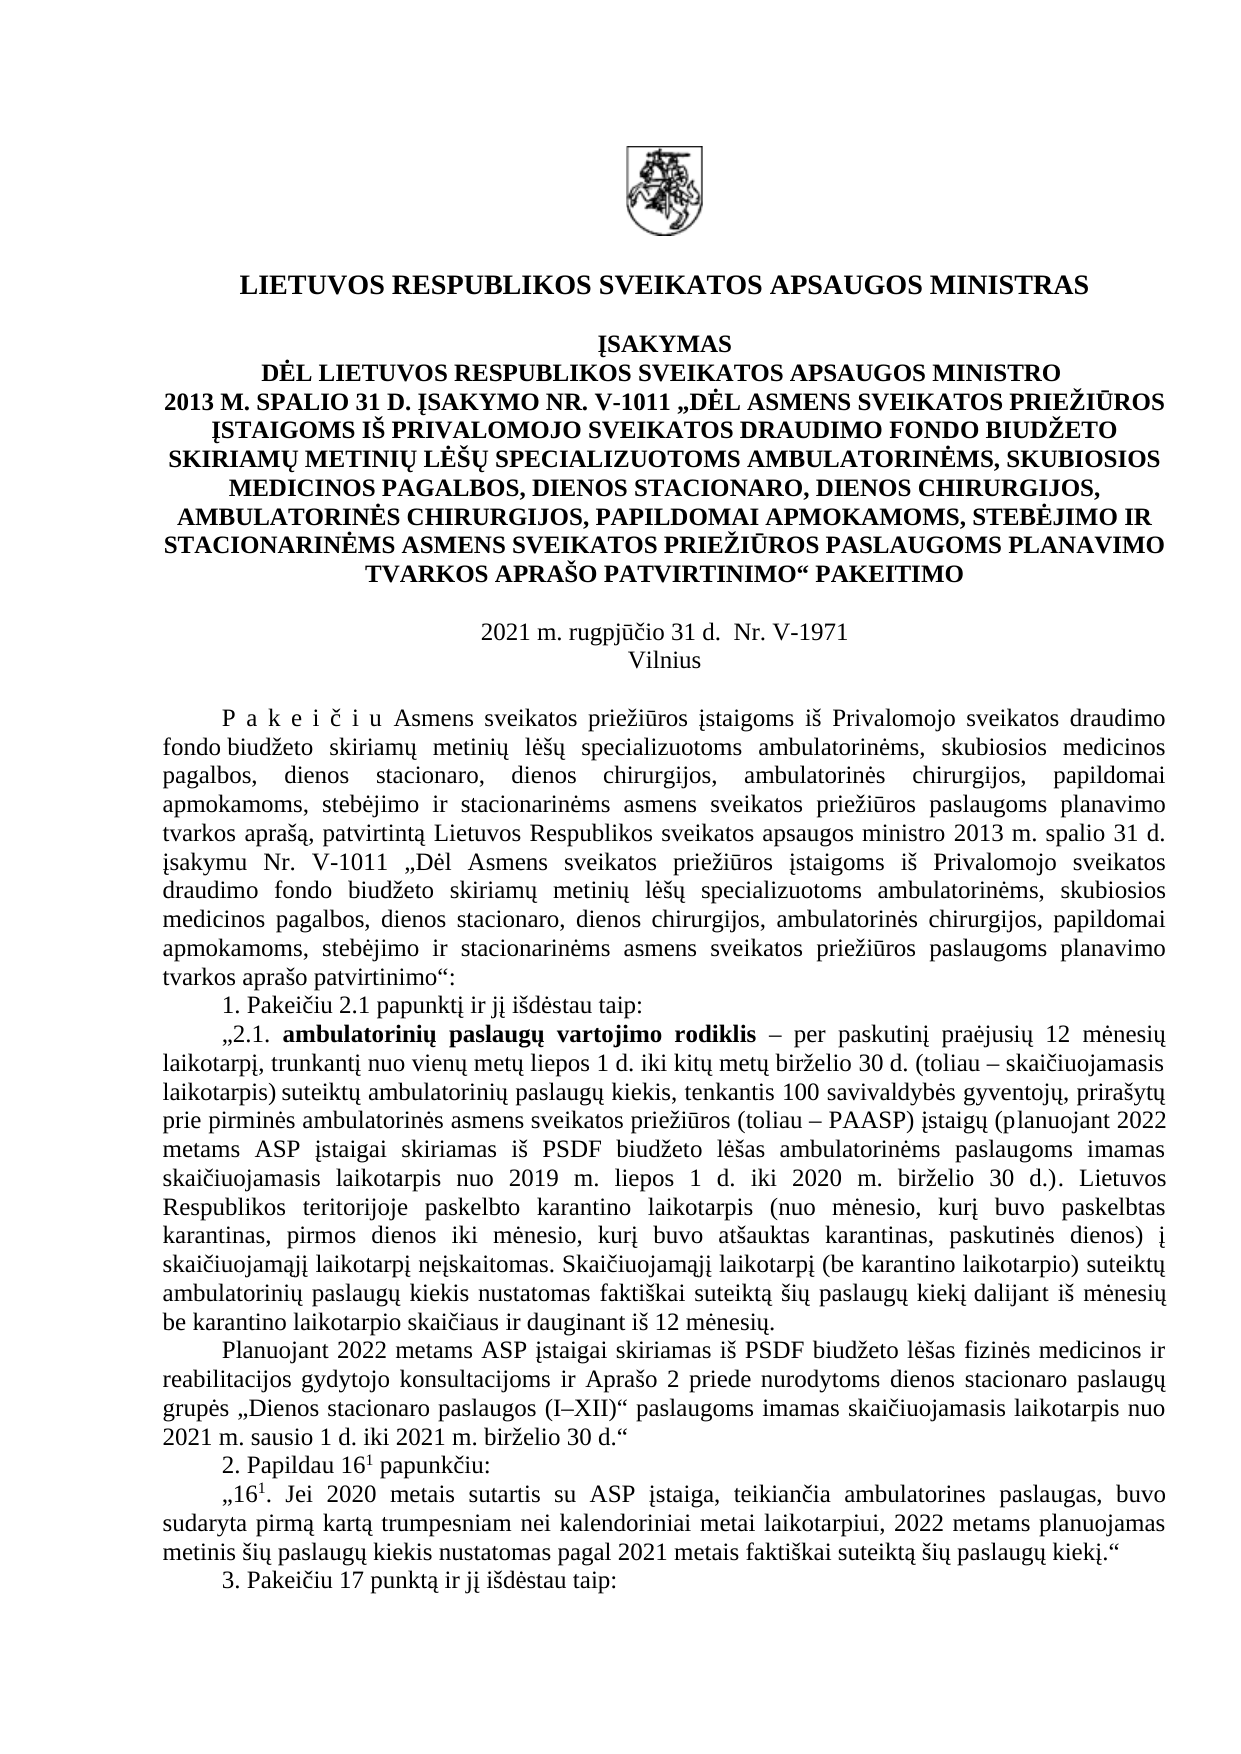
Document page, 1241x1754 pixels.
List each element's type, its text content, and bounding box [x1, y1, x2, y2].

text ĮSAKYMAS [162, 329, 1167, 358]
text 2021 m. rugpjūčio 31 d. Nr. V-1971 [162, 617, 1167, 645]
text „161. Jei 2020 metais sutartis su ASP įstaiga, teikiančia ambulatorines paslaugas, buvo sudaryta pirmą kartą trumpesniam nei kalendoriniai metai laikotarpiui, 2022 metams planuojamas metinis šių paslaugų kiekis nustatomas pagal 2021 metais faktiškai suteiktą šių paslaugų kiekį.“ [162, 1479, 1167, 1565]
text 2. Papildau 161 papunkčiu: [162, 1450, 1167, 1479]
text 2013 M. SPALIO 31 D. ĮSAKYMO NR. V-1011 „DĖL ASMENS SVEIKATOS PRIEŽIŪROS ĮSTAIGOMS IŠ PRIVALOMOJO SVEIKATOS DRAUDIMO FONDO BIUDŽETO SKIRIAMŲ METINIŲ LĖŠŲ SPECIALIZUOTOMS AMBULATORINĖMS, SKUBIOSIOS MEDICINOS PAGALBOS, DIENOS STACIONARO, DIENOS CHIRURGIJOS, AMBULATORINĖS CHIRURGIJOS, PAPILDOMAI APMOKAMOMS, STEBĖJIMO IR STACIONARINĖMS ASMENS SVEIKATOS PRIEŽIŪROS PASLAUGOMS PLANAVIMO TVARKOS APRAŠO PATVIRTINIMO“ PAKEITIMO [162, 387, 1167, 588]
text LIETUVOS RESPUBLIKOS SVEIKATOS APSAUGOS MINISTRAS [162, 268, 1167, 300]
text 3. Pakeičiu 17 punktą ir jį išdėstau taip: [162, 1565, 1167, 1594]
text „2.1. ambulatorinių paslaugų vartojimo rodiklis – per paskutinį praėjusių 12 mėnesių laikotarpį, trunkantį nuo vienų metų liepos 1 d. iki kitų metų birželio 30 d. (toliau – skaičiuojamasis laikotarpis) suteiktų ambulatorinių paslaugų kiekis, tenkantis 100 savivaldybės gyventojų, prirašytų prie pirminės ambulatorinės asmens sveikatos priežiūros (toliau – PAASP) įstaigų (planuojant 2022 metams ASP įstaigai skiriamas iš PSDF biudžeto lėšas ambulatorinėms paslaugoms imamas skaičiuojamasis laikotarpis nuo 2019 m. liepos 1 d. iki 2020 m. birželio 30 d.). Lietuvos Respublikos teritorijoje paskelbto karantino laikotarpis (nuo mėnesio, kurį buvo paskelbtas karantinas, pirmos dienos iki mėnesio, kurį buvo atšauktas karantinas, paskutinės dienos) į skaičiuojamąjį laikotarpį neįskaitomas. Skaičiuojamąjį laikotarpį (be karantino laikotarpio) suteiktų ambulatorinių paslaugų kiekis nustatomas faktiškai suteiktą šių paslaugų kiekį dalijant iš mėnesių be karantino laikotarpio skaičiaus ir dauginant iš 12 mėnesių. [162, 1019, 1167, 1335]
text DĖL LIETUVOS RESPUBLIKOS SVEIKATOS APSAUGOS MINISTRO [162, 358, 1167, 387]
text P a k e i č i u Asmens sveikatos priežiūros įstaigoms iš Privalomojo sveikatos draudimo fondo biudžeto skiriamų metinių lėšų specializuotoms ambulatorinėms, skubiosios medicinos pagalbos, dienos stacionaro, dienos chirurgijos, ambulatorinės chirurgijos, papildomai apmokamoms, stebėjimo ir stacionarinėms asmens sveikatos priežiūros paslaugoms planavimo tvarkos aprašą, patvirtintą Lietuvos Respublikos sveikatos apsaugos ministro 2013 m. spalio 31 d. įsakymu Nr. V-1011 „Dėl Asmens sveikatos priežiūros įstaigoms iš Privalomojo sveikatos draudimo fondo biudžeto skiriamų metinių lėšų specializuotoms ambulatorinėms, skubiosios medicinos pagalbos, dienos stacionaro, dienos chirurgijos, ambulatorinės chirurgijos, papildomai apmokamoms, stebėjimo ir stacionarinėms asmens sveikatos priežiūros paslaugoms planavimo tvarkos aprašo patvirtinimo“: [162, 703, 1167, 990]
text 1. Pakeičiu 2.1 papunktį ir jį išdėstau taip: [162, 990, 1167, 1019]
text Vilnius [162, 645, 1167, 674]
text Planuojant 2022 metams ASP įstaigai skiriamas iš PSDF biudžeto lėšas fizinės medicinos ir reabilitacijos gydytojo konsultacijoms ir Aprašo 2 priede nurodytoms dienos stacionaro paslaugų grupės „Dienos stacionaro paslaugos (I–XII)“ paslaugoms imamas skaičiuojamasis laikotarpis nuo 2021 m. sausio 1 d. iki 2021 m. birželio 30 d.“ [162, 1335, 1167, 1450]
